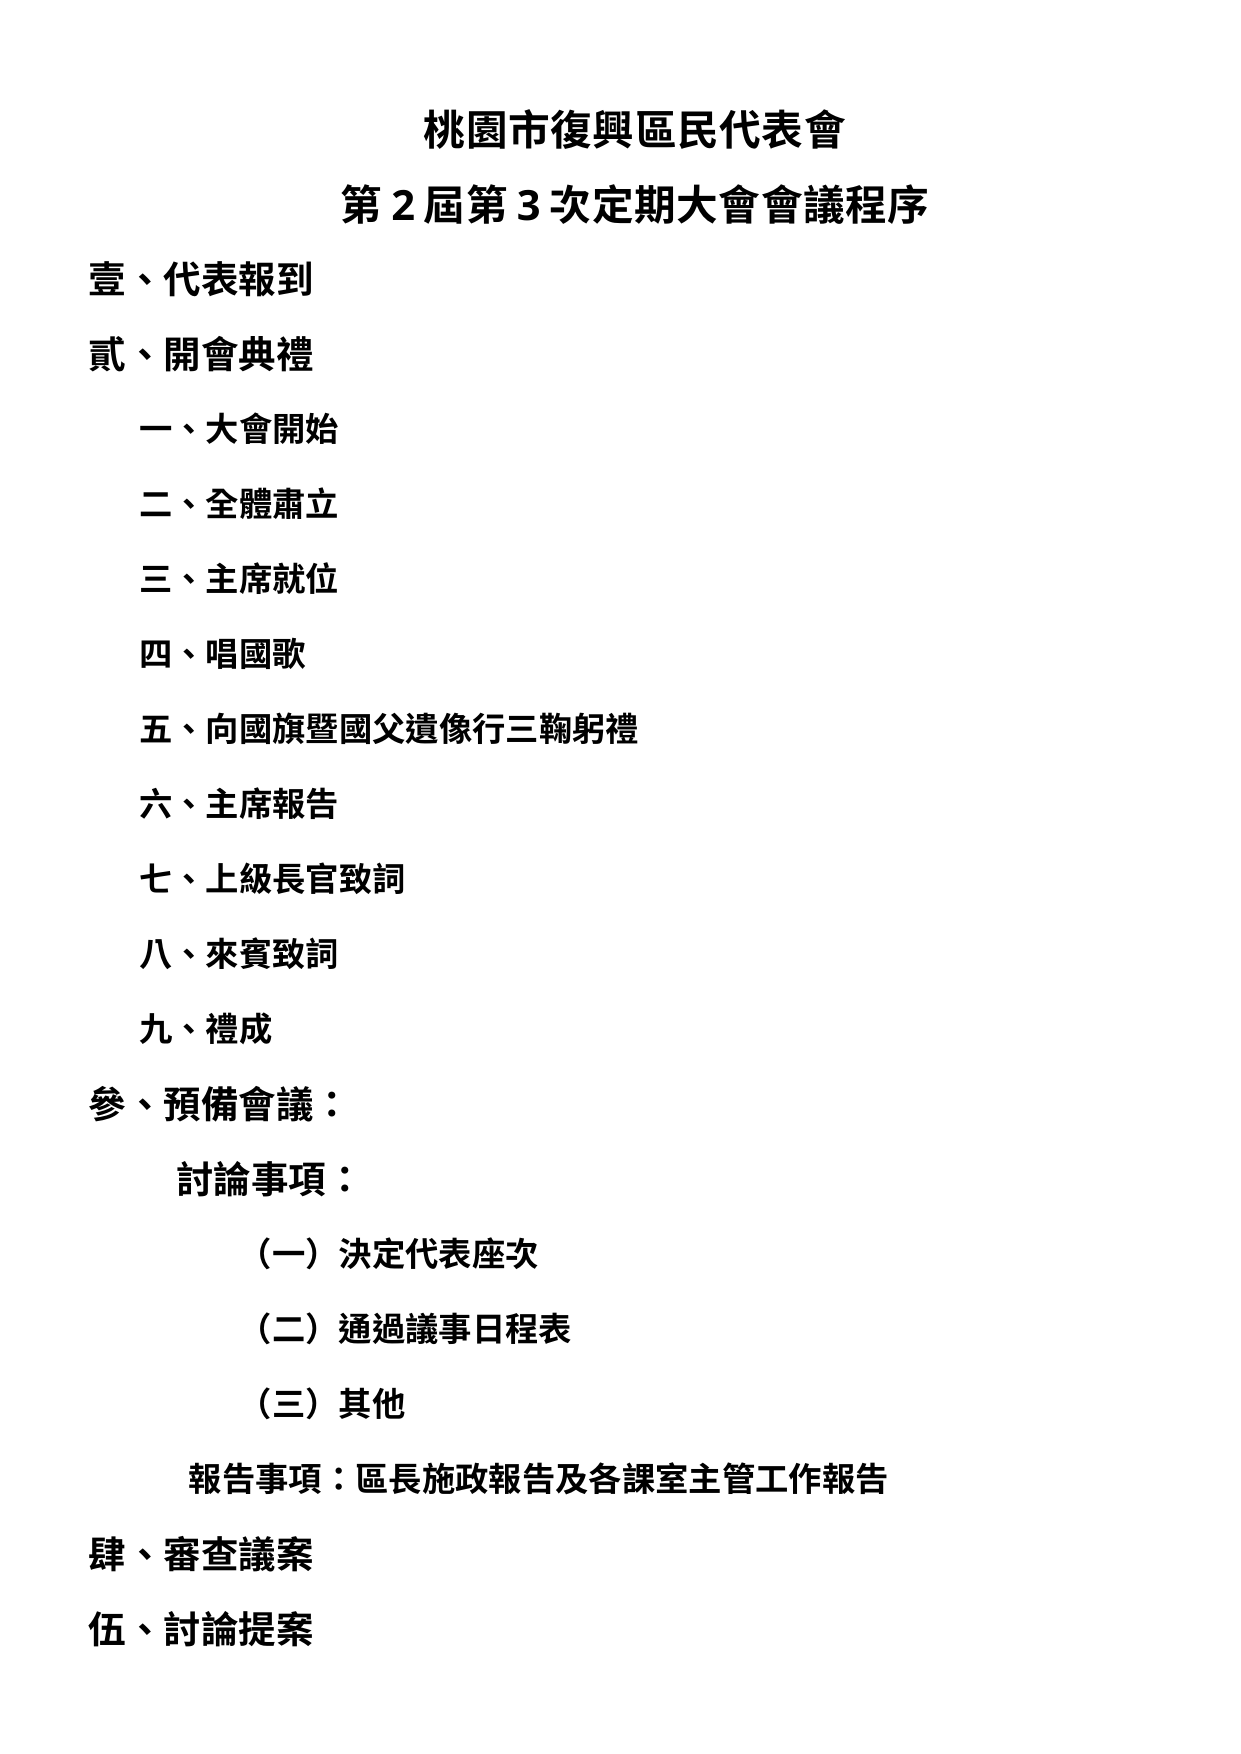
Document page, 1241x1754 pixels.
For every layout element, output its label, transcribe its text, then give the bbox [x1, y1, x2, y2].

text 肆、審查議案 [89, 1514, 1181, 1589]
text 六、主席報告 [139, 764, 1181, 839]
text 壹、代表報到 [89, 239, 1181, 314]
text 第2屆第3次定期大會會議程序 [89, 164, 1181, 239]
text 討論事項： [139, 1139, 1181, 1214]
text 貳、開會典禮 [89, 314, 1181, 389]
text 七、上級長官致詞 [139, 839, 1181, 914]
text 三、主席就位 [139, 539, 1181, 614]
text 桃園市復興區民代表會 [89, 89, 1181, 164]
text 二、全體肅立 [139, 464, 1181, 539]
text （三）其他 [188, 1364, 1181, 1439]
text 伍、討論提案 [89, 1589, 1181, 1664]
text （一）決定代表座次 [188, 1214, 1181, 1289]
text 報告事項：區長施政報告及各課室主管工作報告 [188, 1439, 1181, 1514]
text 一、大會開始 [139, 389, 1181, 464]
text 八、來賓致詞 [139, 914, 1181, 989]
text （二）通過議事日程表 [188, 1289, 1181, 1364]
text 四、唱國歌 [139, 614, 1181, 689]
text 九、禮成 [139, 989, 1181, 1064]
text 五、向國旗暨國父遺像行三鞠躬禮 [139, 689, 1181, 764]
text 參、預備會議： [89, 1064, 1181, 1139]
